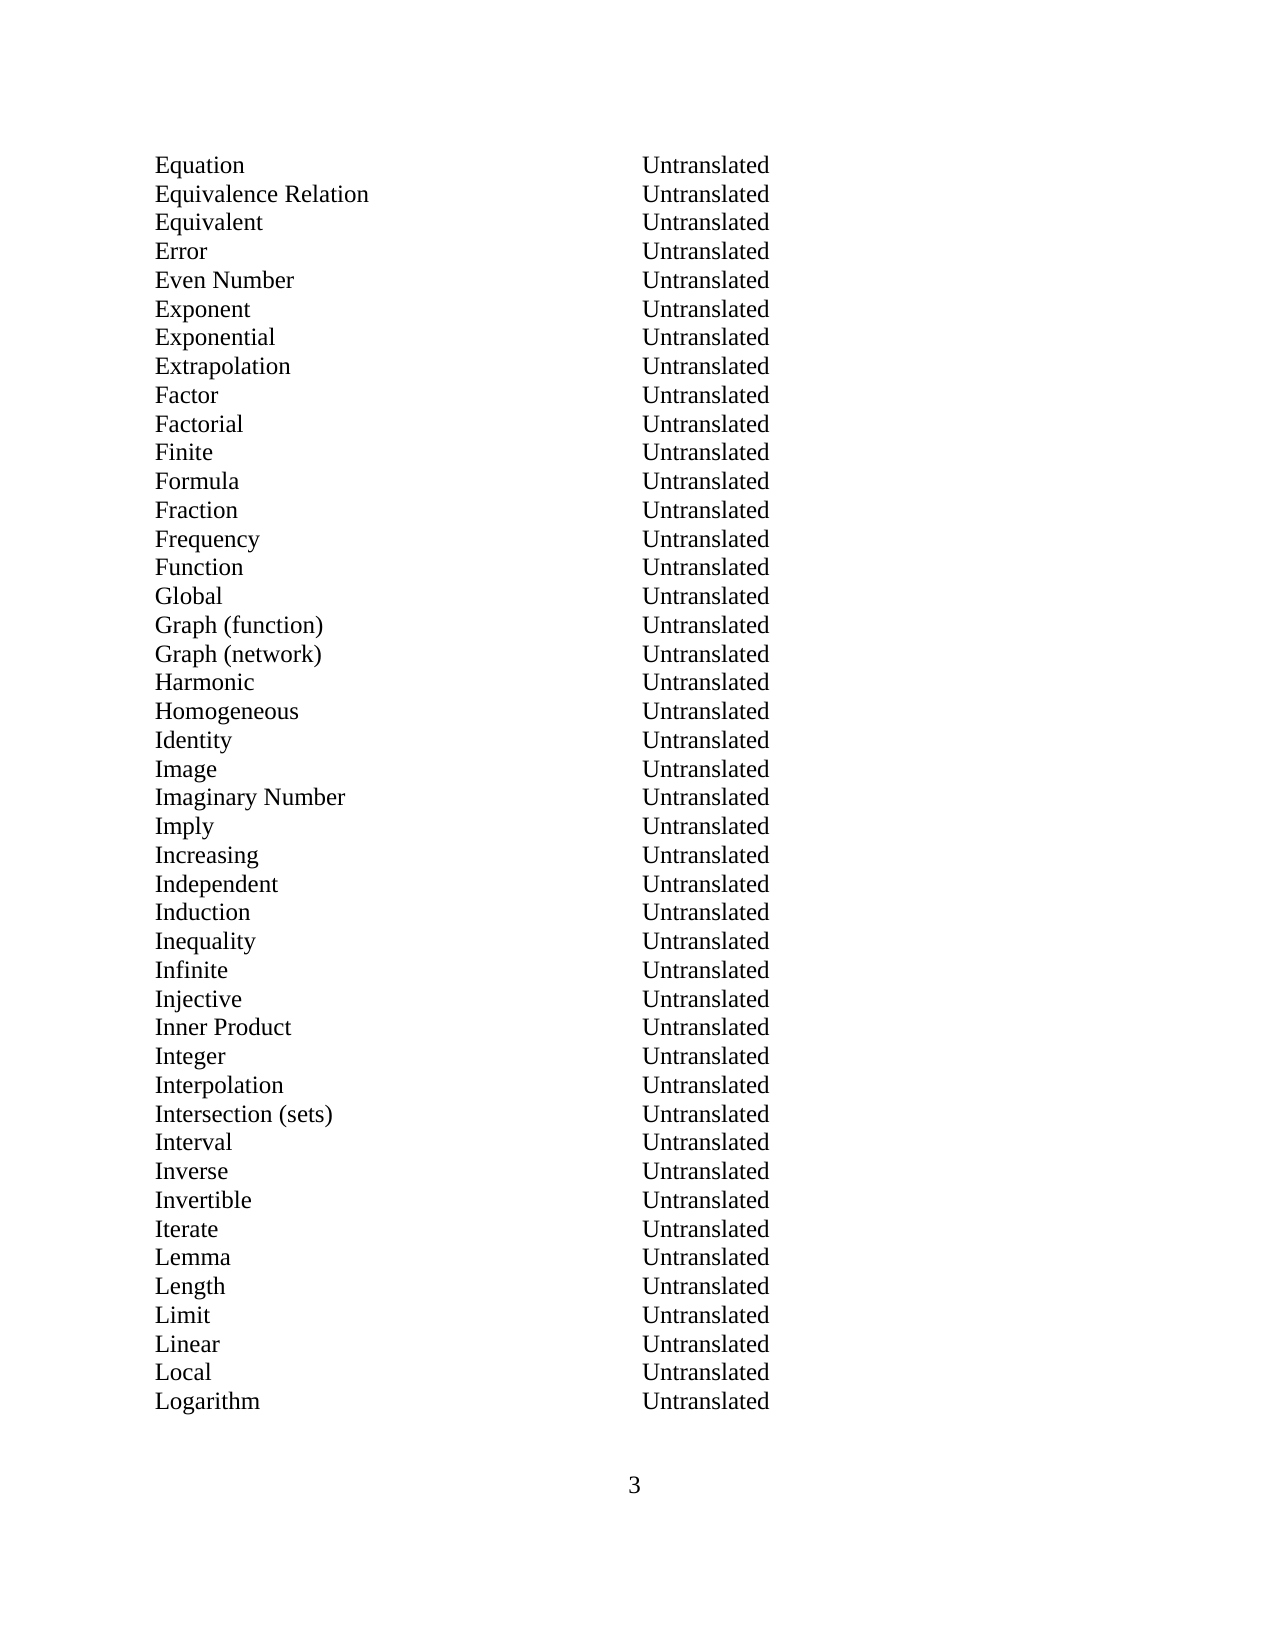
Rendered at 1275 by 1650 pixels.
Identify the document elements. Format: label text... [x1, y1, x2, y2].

table_cell Identity [150, 725, 637, 754]
table_cell Exponent [150, 294, 637, 322]
table_cell Untranslated [638, 1214, 1125, 1242]
table_cell Factorial [150, 409, 637, 437]
table_cell Graph (function) [150, 610, 637, 639]
table_cell Integer [150, 1041, 637, 1070]
table_cell Untranslated [638, 668, 1125, 696]
table_cell Untranslated [638, 1013, 1125, 1041]
table_cell Extrapolation [150, 351, 637, 380]
table_cell Function [150, 553, 637, 581]
table_cell Untranslated [638, 1041, 1125, 1070]
table_cell Inequality [150, 926, 637, 955]
table_cell Untranslated [638, 351, 1125, 380]
table_cell Untranslated [638, 1329, 1125, 1357]
table_cell Untranslated [638, 725, 1125, 754]
table_cell Exponential [150, 323, 637, 351]
table_cell Untranslated [638, 610, 1125, 639]
table_cell Untranslated [638, 1128, 1125, 1156]
table_cell Untranslated [638, 898, 1125, 926]
table_cell Untranslated [638, 1099, 1125, 1127]
table_cell Iterate [150, 1214, 637, 1242]
table_cell Untranslated [638, 1070, 1125, 1099]
table_cell Interval [150, 1128, 637, 1156]
table_cell Untranslated [638, 495, 1125, 524]
table_cell Untranslated [638, 150, 1125, 179]
table_cell Equivalence Relation [150, 179, 637, 207]
table_cell Imply [150, 811, 637, 840]
table_cell Untranslated [638, 696, 1125, 725]
table_cell Untranslated [638, 1243, 1125, 1271]
table_cell Frequency [150, 524, 637, 552]
table_cell Untranslated [638, 236, 1125, 265]
table_cell Untranslated [638, 1156, 1125, 1185]
table_cell Intersection (sets) [150, 1099, 637, 1127]
table_cell Inverse [150, 1156, 637, 1185]
table_cell Infinite [150, 955, 637, 984]
table_cell Limit [150, 1300, 637, 1329]
table_cell Untranslated [638, 955, 1125, 984]
table_cell Factor [150, 380, 637, 409]
table_cell Formula [150, 466, 637, 495]
table_cell Untranslated [638, 409, 1125, 437]
table_cell Image [150, 754, 637, 782]
table_cell Untranslated [638, 438, 1125, 466]
table_cell Harmonic [150, 668, 637, 696]
table_cell Imaginary Number [150, 783, 637, 811]
table_cell Untranslated [638, 1271, 1125, 1300]
table_cell Untranslated [638, 1358, 1125, 1386]
table_cell Untranslated [638, 984, 1125, 1012]
table_cell Untranslated [638, 1386, 1125, 1415]
table_cell Invertible [150, 1185, 637, 1214]
table_cell Even Number [150, 265, 637, 294]
table_cell Untranslated [638, 754, 1125, 782]
table_cell Equivalent [150, 208, 637, 236]
table_cell Untranslated [638, 840, 1125, 869]
table_cell Untranslated [638, 208, 1125, 236]
table_cell Untranslated [638, 1300, 1125, 1329]
table_cell Equation [150, 150, 637, 179]
table_cell Lemma [150, 1243, 637, 1271]
table_cell Interpolation [150, 1070, 637, 1099]
table_cell Untranslated [638, 639, 1125, 667]
table_cell Homogeneous [150, 696, 637, 725]
table_cell Untranslated [638, 294, 1125, 322]
table_cell Fraction [150, 495, 637, 524]
table_cell Increasing [150, 840, 637, 869]
table_cell Global [150, 581, 637, 610]
table_cell Inner Product [150, 1013, 637, 1041]
table_cell Untranslated [638, 179, 1125, 207]
table_cell Untranslated [638, 323, 1125, 351]
table_cell Local [150, 1358, 637, 1386]
table_cell Untranslated [638, 869, 1125, 897]
table_cell Untranslated [638, 811, 1125, 840]
table_cell Untranslated [638, 466, 1125, 495]
table_cell Untranslated [638, 581, 1125, 610]
table_cell Untranslated [638, 1185, 1125, 1214]
table_cell Injective [150, 984, 637, 1012]
table_cell Independent [150, 869, 637, 897]
table_cell Length [150, 1271, 637, 1300]
table_cell Error [150, 236, 637, 265]
table_cell Finite [150, 438, 637, 466]
table_cell Untranslated [638, 265, 1125, 294]
table_cell Graph (network) [150, 639, 637, 667]
table_cell Induction [150, 898, 637, 926]
table_cell Untranslated [638, 783, 1125, 811]
table_cell Logarithm [150, 1386, 637, 1415]
table_cell Untranslated [638, 926, 1125, 955]
table_cell Linear [150, 1329, 637, 1357]
table_cell Untranslated [638, 553, 1125, 581]
table_cell Untranslated [638, 380, 1125, 409]
table_cell Untranslated [638, 524, 1125, 552]
